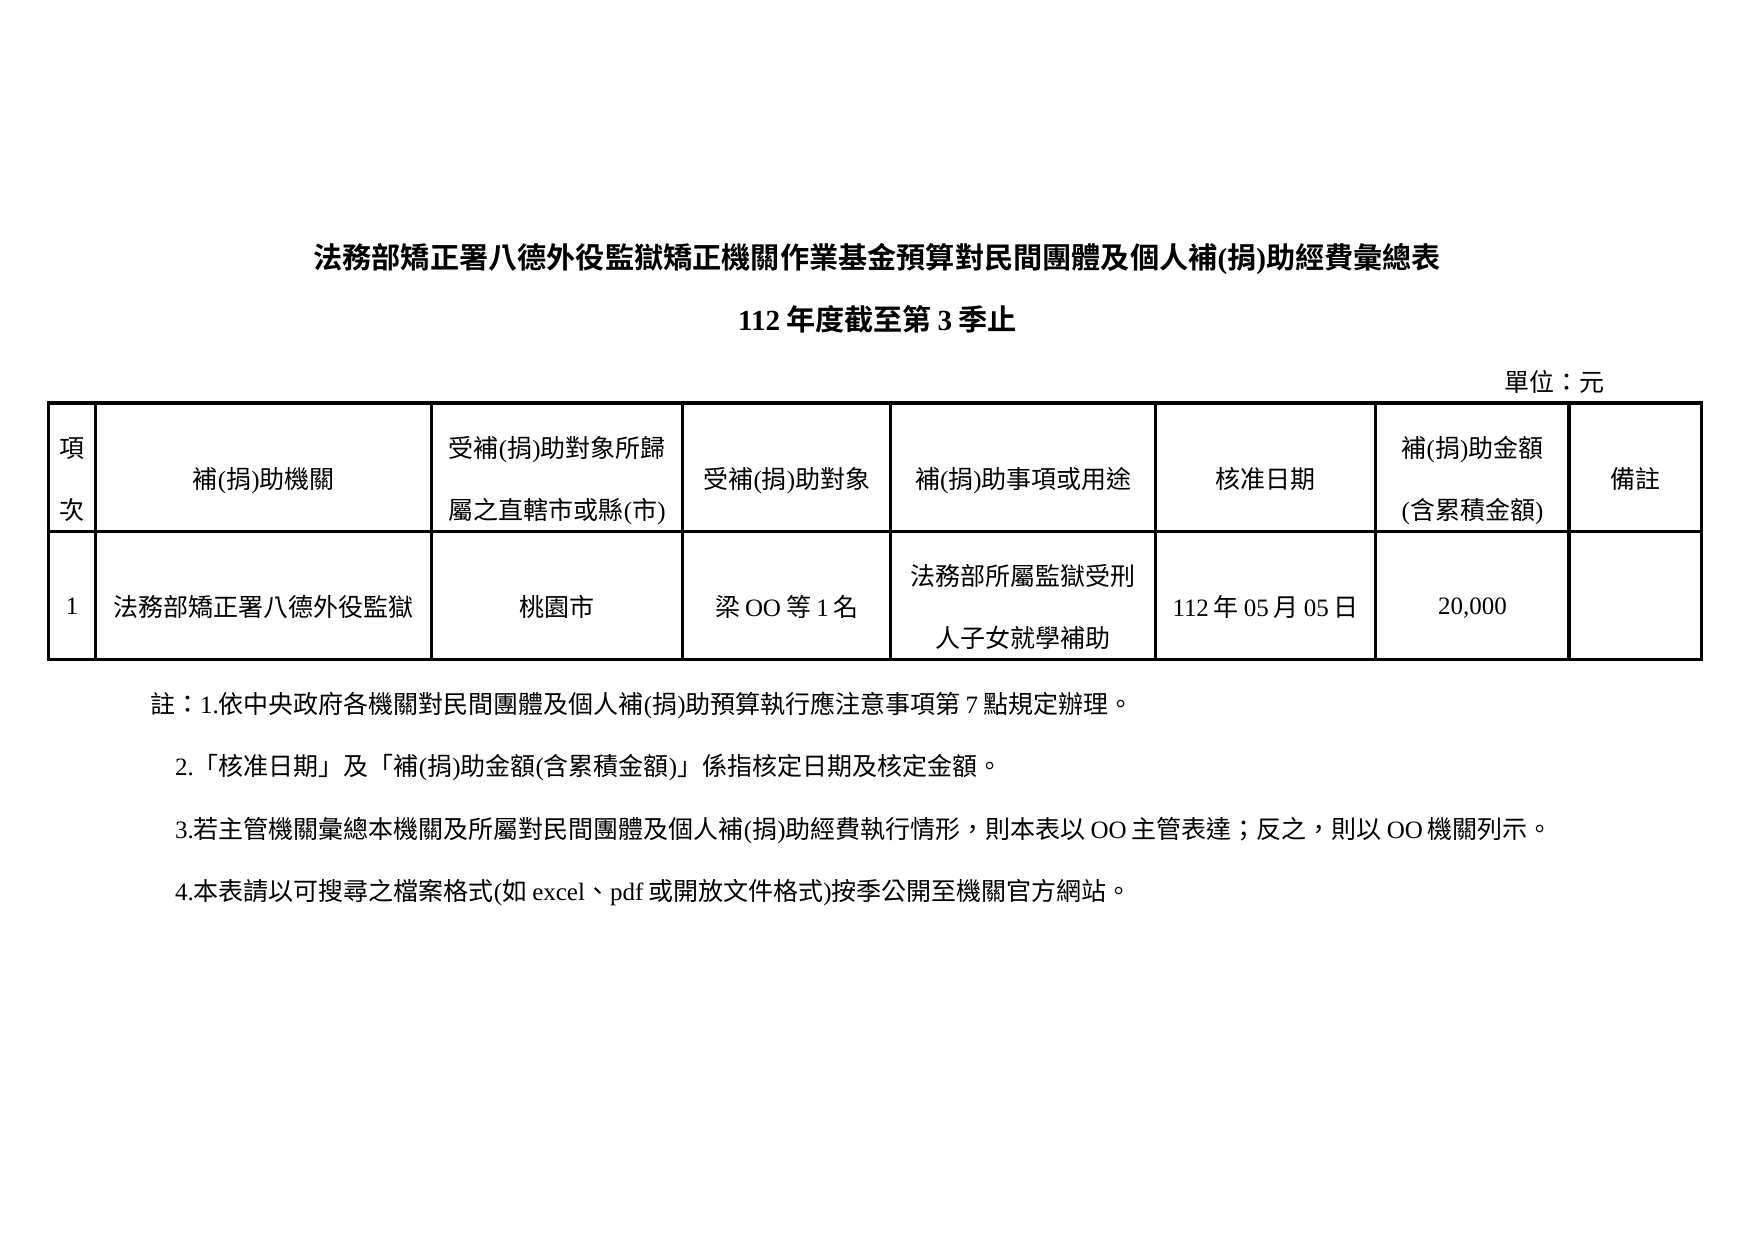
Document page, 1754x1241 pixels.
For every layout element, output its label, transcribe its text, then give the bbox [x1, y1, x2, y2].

text 註：1.依中央政府各機關對民間團體及個人補(捐)助預算執行應注意事項第7點規定辦理。 [150, 661, 1604, 723]
table_cell 桃園市 [433, 533, 681, 658]
table_header 補(捐)助事項或用途 [892, 405, 1154, 529]
table_header 備註 [1571, 405, 1700, 529]
table_header 受補(捐)助對象所歸屬之直轄市或縣(市) [433, 405, 681, 529]
table_cell 20,000 [1377, 533, 1567, 658]
table_header 受補(捐)助對象 [684, 405, 889, 529]
text 法務部矯正署八德外役監獄矯正機關作業基金預算對民間團體及個人補(捐)助經費彙總表 [150, 214, 1604, 276]
text 2.「核准日期」及「補(捐)助金額(含累積金額)」係指核定日期及核定金額。 [150, 723, 1604, 786]
table_cell 112年05月05日 [1157, 533, 1374, 658]
table_cell 法務部矯正署八德外役監獄 [97, 533, 430, 658]
table_header 項次 [50, 405, 94, 529]
table_cell 1 [50, 533, 94, 658]
text 112年度截至第3季止 [150, 276, 1604, 339]
table_header 補(捐)助金額(含累積金額) [1377, 405, 1567, 529]
table_cell 梁OO等1名 [684, 533, 889, 658]
table_cell 法務部所屬監獄受刑人子女就學補助 [892, 533, 1154, 658]
text 單位：元 [150, 339, 1604, 401]
text 3.若主管機關彙總本機關及所屬對民間團體及個人補(捐)助經費執行情形，則本表以OO主管表達；反之，則以OO機關列示。 [150, 786, 1604, 848]
table_cell [1571, 533, 1700, 658]
table_header 補(捐)助機關 [97, 405, 430, 529]
table_header 核准日期 [1157, 405, 1374, 529]
text 4.本表請以可搜尋之檔案格式(如excel、pdf或開放文件格式)按季公開至機關官方網站。 [150, 848, 1604, 911]
